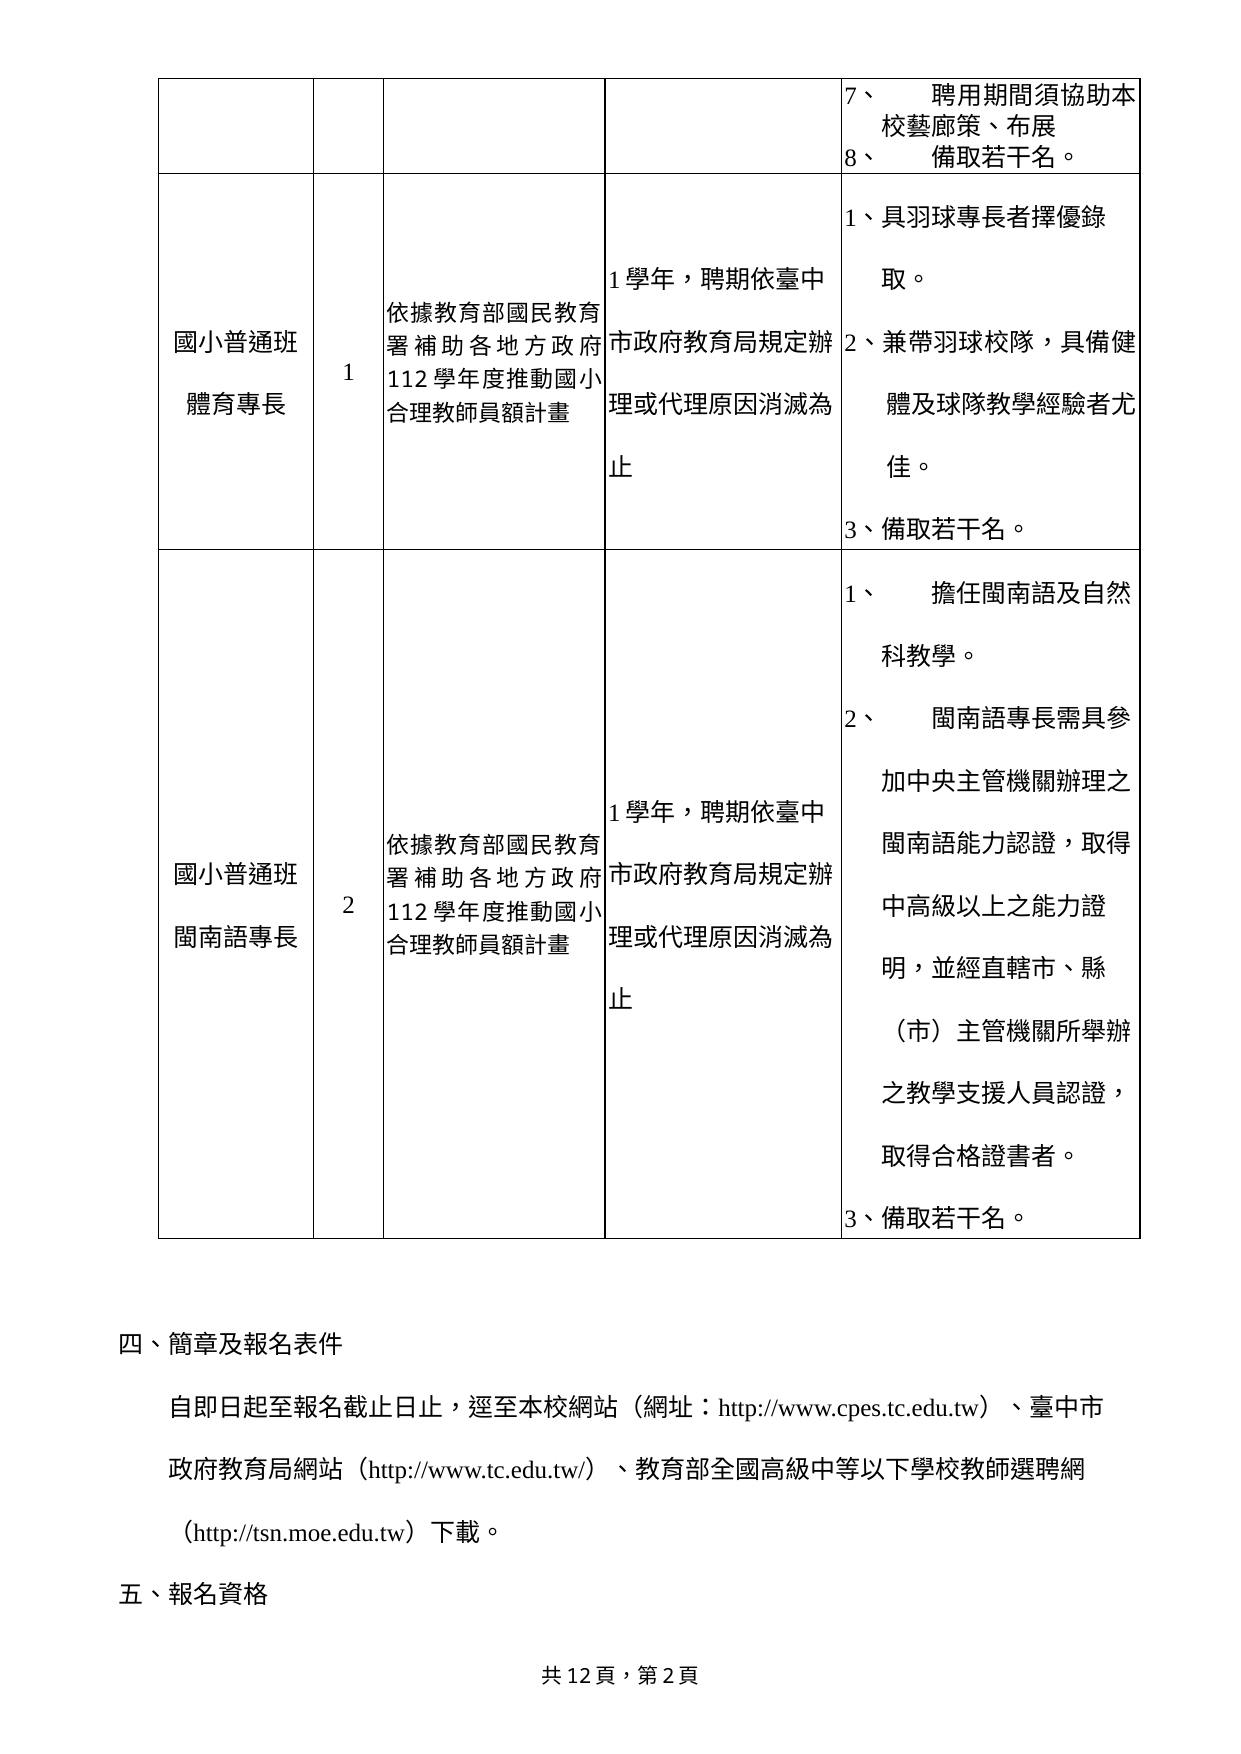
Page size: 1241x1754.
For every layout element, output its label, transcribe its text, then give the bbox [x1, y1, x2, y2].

table_cell 國小普通班 體育專長 [159, 174, 313, 549]
table_cell [314, 79, 383, 173]
table_cell 1 [314, 174, 383, 549]
table_cell 具美勞專長者擇優錄取。 具備美勞科教學經驗者尤佳。 聘用期間須協助本校藝廊策、布展 備取若干名。 [842, 79, 1139, 173]
table_cell [384, 79, 604, 173]
table_cell 2 [314, 550, 383, 1237]
table_cell 依據教育部國民教育署補助各地方政府112學年度推動國小合理教師員額計畫 [384, 550, 604, 1237]
table_cell 1學年，聘期依臺中市政府教育局規定辦理或代理原因消滅為止 [606, 174, 841, 549]
table_cell 國小普通班 閩南語專長 [159, 550, 313, 1237]
text 四、簡章及報名表件 自即日起至報名截止日止，逕至本校網站（網址：http://www.cpes.tc.edu.tw）、臺中市政府教育局網站（http://www.tc.edu.tw/）、教育部全國高級中等以下學校教師選聘網（http://tsn.moe.edu.tw）下載。 [118, 1301, 1122, 1551]
table_cell 擔任閩南語及自然科教學。 閩南語專長需具參加中央主管機關辦理之閩南語能力認證，取得中高級以上之能力證明，並經直轄市、縣（市）主管機關所舉辦之教學支援人員認證，取得合格證書者。 3、備取若干名。 [842, 550, 1139, 1237]
table_cell 1學年，聘期依臺中市政府教育局規定辦理或代理原因消滅為止 [606, 550, 841, 1237]
table_cell [159, 79, 313, 173]
table_cell 依據教育部國民教育署補助各地方政府112學年度推動國小合理教師員額計畫 [384, 174, 604, 549]
text 五、報名資格 [118, 1551, 1122, 1613]
table_cell 1、具羽球專長者擇優錄取。 2、兼帶羽球校隊，具備健體及球隊教學經驗者尤佳。 3、備取若干名。 [842, 174, 1139, 549]
table_cell [606, 79, 841, 173]
